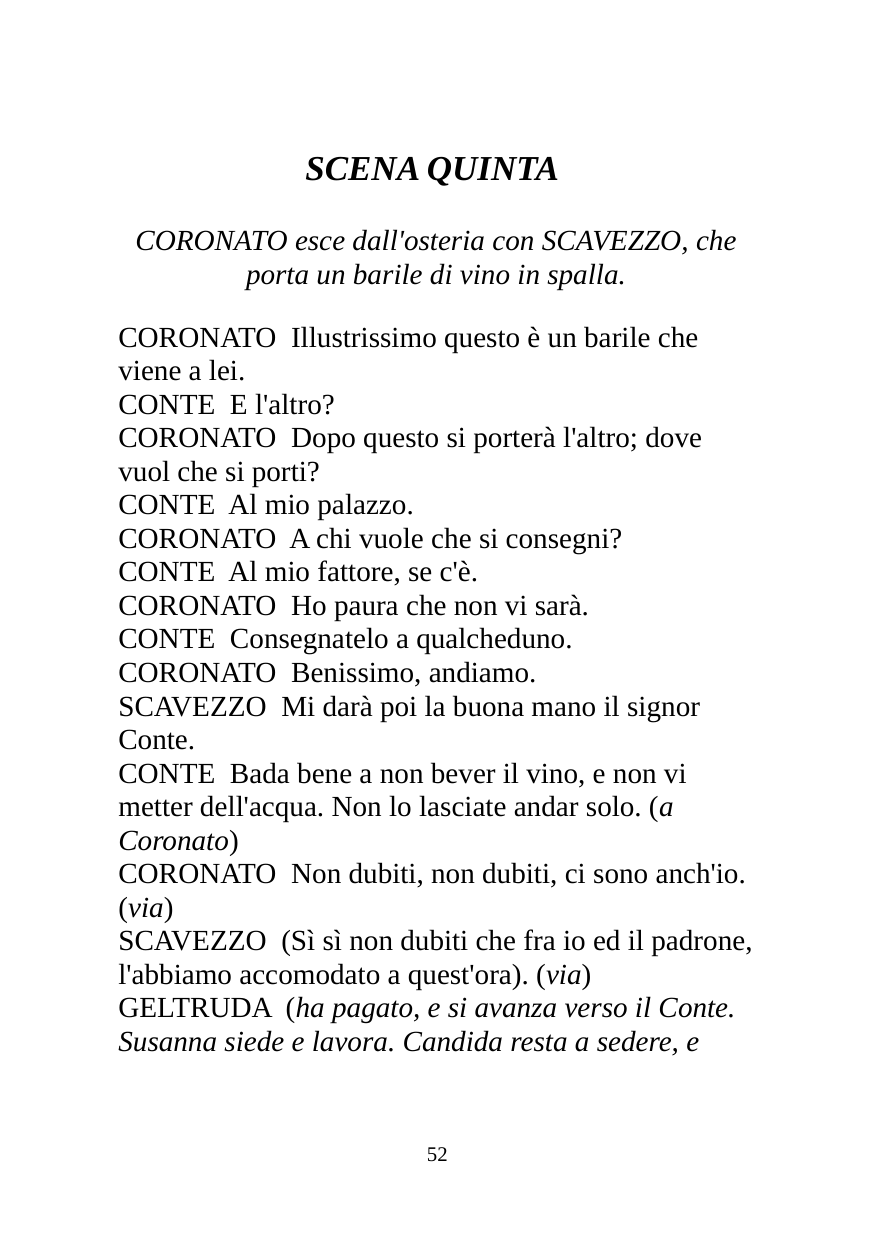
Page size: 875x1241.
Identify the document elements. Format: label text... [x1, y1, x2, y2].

subtitle SCENA QUINTA [118, 148, 756, 188]
text SCAVEZZO Mi darà poi la buona mano il signor Conte. [118, 689, 756, 756]
text CORONATO Illustrissimo questo è un barile che viene a lei. [118, 320, 756, 387]
text CORONATO Non dubiti, non dubiti, ci sono anch'io. (via) [118, 856, 756, 923]
text CONTE Al mio fattore, se c'è. [118, 554, 756, 588]
text CONTE E l'altro? [118, 387, 756, 420]
text CONTE Bada bene a non bever il vino, e non vi metter dell'acqua. Non lo lasciate andar solo. (a Coronato) [118, 756, 756, 856]
text CONTE Al mio palazzo. [118, 487, 756, 521]
text CORONATO Dopo questo si porterà l'altro; dove vuol che si porti? [118, 420, 756, 487]
text SCAVEZZO (Sì sì non dubiti che fra io ed il padrone, l'abbiamo accomodato a quest'ora). (via) [118, 923, 756, 991]
text CORONATO esce dall'osteria con SCAVEZZO, che porta un barile di vino in spalla. [118, 223, 756, 290]
text CORONATO Benissimo, andiamo. [118, 655, 756, 689]
text CORONATO Ho paura che non vi sarà. [118, 588, 756, 622]
text CONTE Consegnatelo a qualcheduno. [118, 622, 756, 655]
text CORONATO A chi vuole che si consegni? [118, 521, 756, 554]
text GELTRUDA (ha pagato, e si avanza verso il Conte. Susanna siede e lavora. Candida resta a sedere, e [118, 991, 756, 1058]
